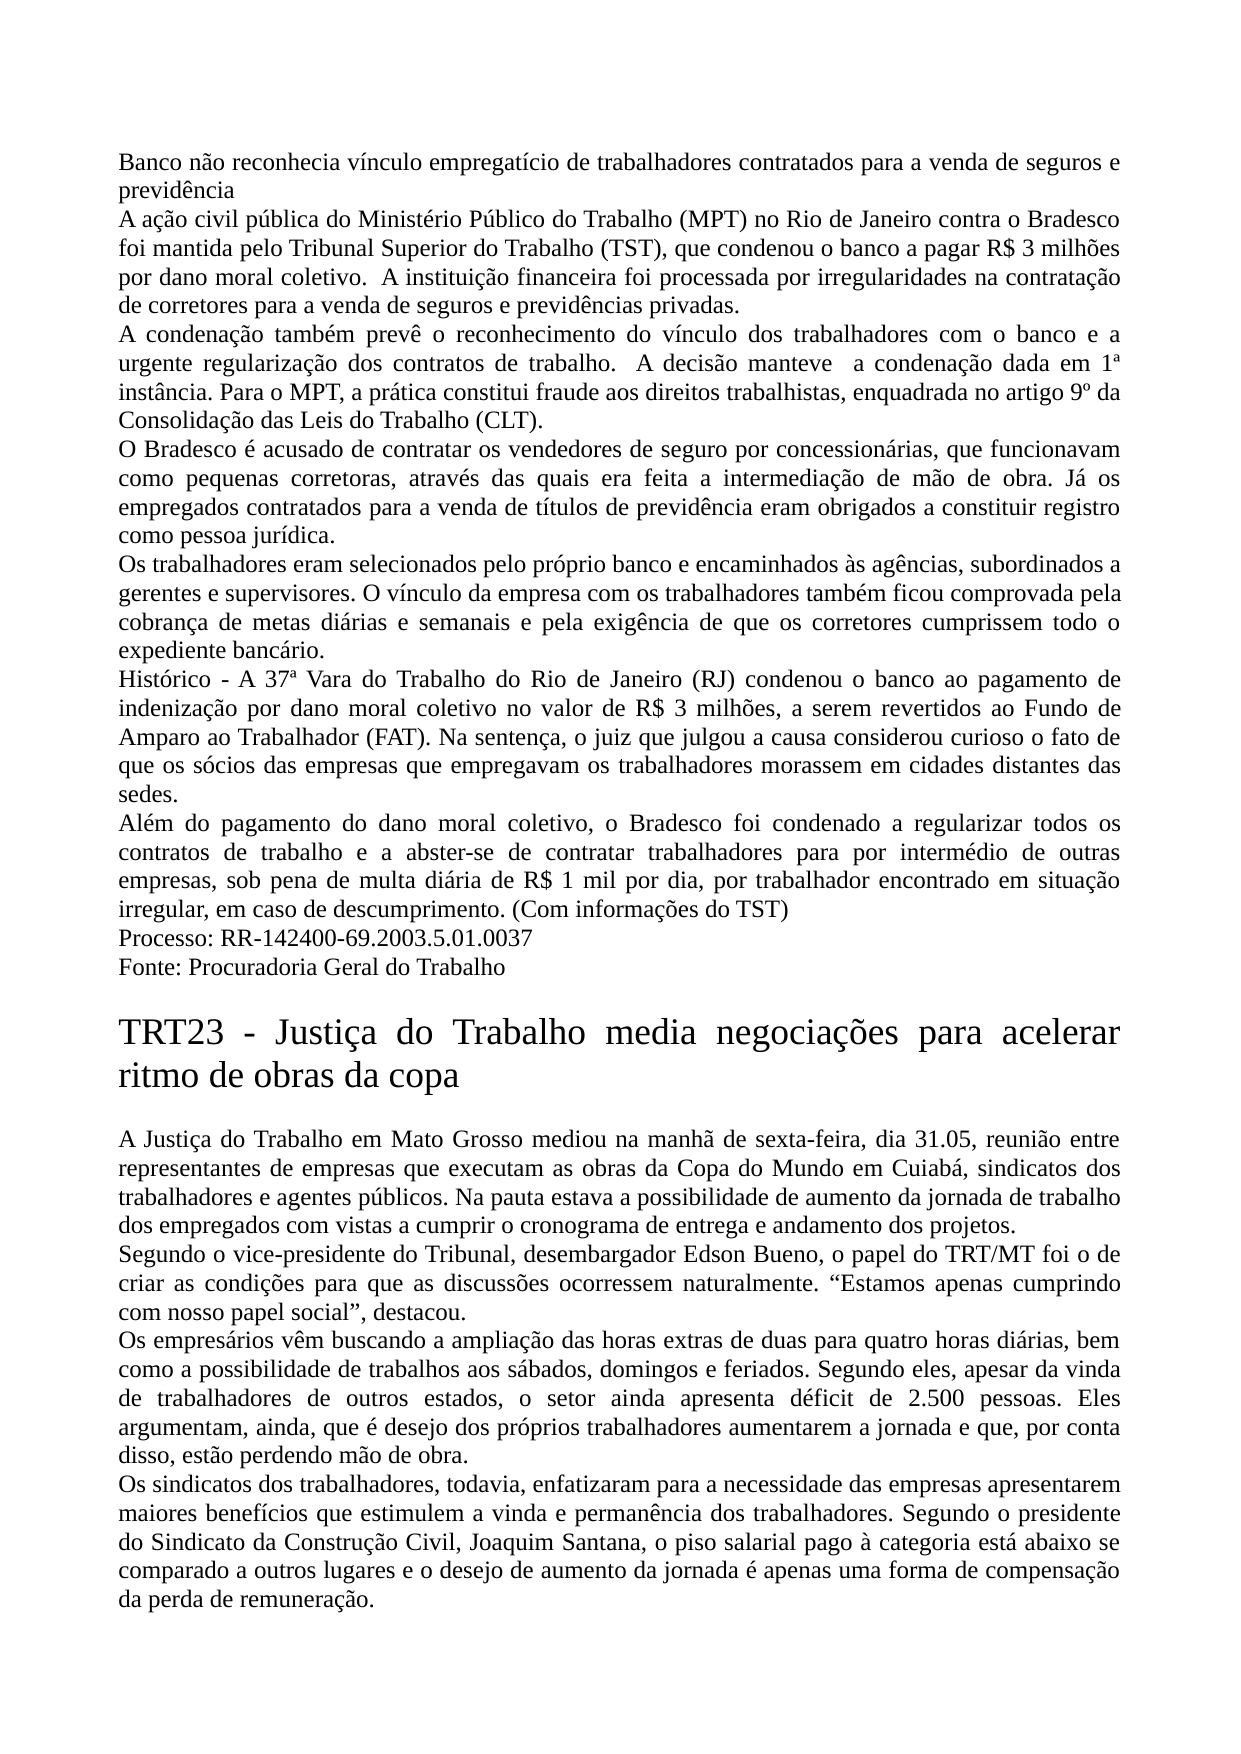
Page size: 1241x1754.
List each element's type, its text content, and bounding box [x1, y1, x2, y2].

text A ação civil pública do Ministério Público do Trabalho (MPT) no Rio de Janeiro contra o Bradesco foi mantida pelo Tribunal Superior do Trabalho (TST), que condenou o banco a pagar R$ 3 milhões por dano moral coletivo. A instituição financeira foi processada por irregularidades na contratação de corretores para a venda de seguros e previdências privadas. [118, 204, 1122, 319]
text Além do pagamento do dano moral coletivo, o Bradesco foi condenado a regularizar todos os contratos de trabalho e a abster-se de contratar trabalhadores para por intermédio de outras empresas, sob pena de multa diária de R$ 1 mil por dia, por trabalhador encontrado em situação irregular, em caso de descumprimento. (Com informações do TST) [118, 808, 1122, 923]
text Processo: RR-142400-69.2003.5.01.0037 [118, 923, 1122, 952]
text TRT23 - Justiça do Trabalho media negociações para acelerar ritmo de obras da copa [118, 1009, 1122, 1096]
text Fonte: Procuradoria Geral do Trabalho [118, 952, 1122, 981]
text Os sindicatos dos trabalhadores, todavia, enfatizaram para a necessidade das empresas apresentarem maiores benefícios que estimulem a vinda e permanência dos trabalhadores. Segundo o presidente do Sindicato da Construção Civil, Joaquim Santana, o piso salarial pago à categoria está abaixo se comparado a outros lugares e o desejo de aumento da jornada é apenas uma forma de compensação da perda de remuneração. [118, 1469, 1122, 1613]
text O Bradesco é acusado de contratar os vendedores de seguro por concessionárias, que funcionavam como pequenas corretoras, através das quais era feita a intermediação de mão de obra. Já os empregados contratados para a venda de títulos de previdência eram obrigados a constituir registro como pessoa jurídica. [118, 434, 1122, 549]
text Segundo o vice-presidente do Tribunal, desembargador Edson Bueno, o papel do TRT/MT foi o de criar as condições para que as discussões ocorressem naturalmente. “Estamos apenas cumprindo com nosso papel social”, destacou. [118, 1239, 1122, 1326]
text A Justiça do Trabalho em Mato Grosso mediou na manhã de sexta-feira, dia 31.05, reunião entre representantes de empresas que executam as obras da Copa do Mundo em Cuiabá, sindicatos dos trabalhadores e agentes públicos. Na pauta estava a possibilidade de aumento da jornada de trabalho dos empregados com vistas a cumprir o cronograma de entrega e andamento dos projetos. [118, 1124, 1122, 1239]
text Banco não reconhecia vínculo empregatício de trabalhadores contratados para a venda de seguros e previdência [118, 147, 1122, 204]
text A condenação também prevê o reconhecimento do vínculo dos trabalhadores com o banco e a urgente regularização dos contratos de trabalho. A decisão manteve a condenação dada em 1ª instância. Para o MPT, a prática constitui fraude aos direitos trabalhistas, enquadrada no artigo 9º da Consolidação das Leis do Trabalho (CLT). [118, 319, 1122, 434]
text Histórico - A 37ª Vara do Trabalho do Rio de Janeiro (RJ) condenou o banco ao pagamento de indenização por dano moral coletivo no valor de R$ 3 milhões, a serem revertidos ao Fundo de Amparo ao Trabalhador (FAT). Na sentença, o juiz que julgou a causa considerou curioso o fato de que os sócios das empresas que empregavam os trabalhadores morassem em cidades distantes das sedes. [118, 664, 1122, 808]
text Os trabalhadores eram selecionados pelo próprio banco e encaminhados às agências, subordinados a gerentes e supervisores. O vínculo da empresa com os trabalhadores também ficou comprovada pela cobrança de metas diárias e semanais e pela exigência de que os corretores cumprissem todo o expediente bancário. [118, 549, 1122, 664]
text Os empresários vêm buscando a ampliação das horas extras de duas para quatro horas diárias, bem como a possibilidade de trabalhos aos sábados, domingos e feriados. Segundo eles, apesar da vinda de trabalhadores de outros estados, o setor ainda apresenta déficit de 2.500 pessoas. Eles argumentam, ainda, que é desejo dos próprios trabalhadores aumentarem a jornada e que, por conta disso, estão perdendo mão de obra. [118, 1326, 1122, 1469]
